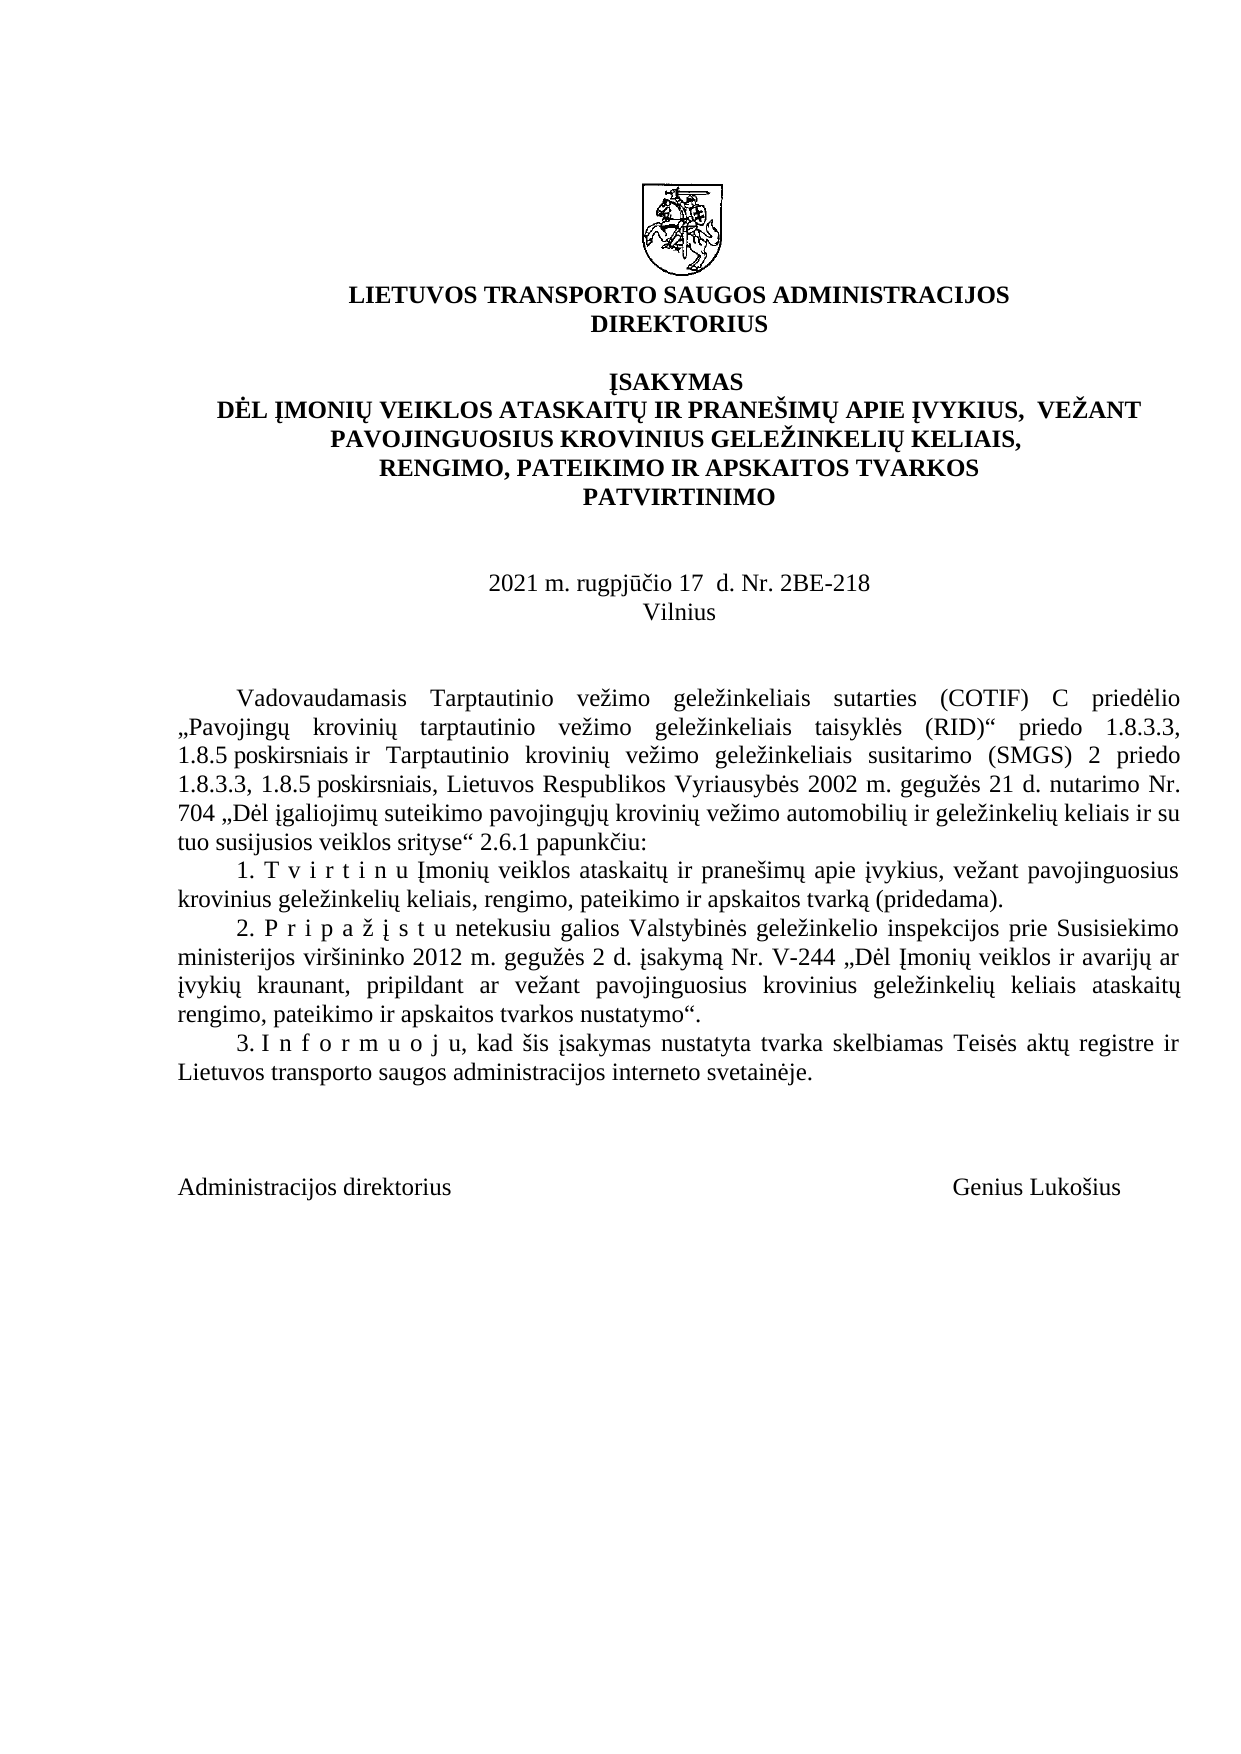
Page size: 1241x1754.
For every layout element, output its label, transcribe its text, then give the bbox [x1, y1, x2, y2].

text Vadovaudamasis Tarptautinio vežimo geležinkeliais sutarties (COTIF) C priedėlio „Pavojingų krovinių tarptautinio vežimo geležinkeliais taisyklės (RID)“ priedo 1.8.3.3, 1.8.5 poskirsniais ir Tarptautinio krovinių vežimo geležinkeliais susitarimo (SMGS) 2 priedo 1.8.3.3, 1.8.5 poskirsniais, Lietuvos Respublikos Vyriausybės 2002 m. gegužės 21 d. nutarimo Nr. 704 „Dėl įgaliojimų suteikimo pavojingųjų krovinių vežimo automobilių ir geležinkelių keliais ir su tuo susijusios veiklos srityse“ 2.6.1 papunkčiu: [177, 683, 1181, 855]
text 2021 m. rugpjūčio 17 d. Nr. 2BE-218 [177, 568, 1181, 597]
text Administracijos direktorius Genius Lukošius [177, 1172, 1181, 1200]
text ĮSAKYMAS [177, 367, 1181, 395]
text LIETUVOS TRANSPORTO SAUGOS ADMINISTRACIJOS [177, 280, 1181, 309]
text PATVIRTINIMO [177, 482, 1181, 510]
text RENGIMO, PATEIKIMO IR APSKAITOS TVARKOS [177, 453, 1181, 482]
text Vilnius [177, 597, 1181, 625]
text DIREKTORIUS [177, 309, 1181, 338]
text 3. I n f o r m u o j u, kad šis įsakymas nustatyta tvarka skelbiamas Teisės aktų registre ir Lietuvos transporto saugos administracijos interneto svetainėje. [177, 1028, 1181, 1085]
text 2. P r i p a ž į s t u netekusiu galios Valstybinės geležinkelio inspekcijos prie Susisiekimo ministerijos viršininko 2012 m. gegužės 2 d. įsakymą Nr. V-244 „Dėl Įmonių veiklos ir avarijų ar įvykių kraunant, pripildant ar vežant pavojinguosius krovinius geležinkelių keliais ataskaitų rengimo, pateikimo ir apskaitos tvarkos nustatymo“. [177, 913, 1181, 1028]
text DĖL ĮMONIŲ VEIKLOS ATASKAITŲ IR PRANEŠIMŲ APIE ĮVYKIUS, VEŽANT PAVOJINGUOSIUS KROVINIUS GELEŽINKELIŲ KELIAIS, [177, 395, 1181, 453]
text 1. T v i r t i n u Įmonių veiklos ataskaitų ir pranešimų apie įvykius, vežant pavojinguosius krovinius geležinkelių keliais, rengimo, pateikimo ir apskaitos tvarką (pridedama). [177, 855, 1181, 913]
